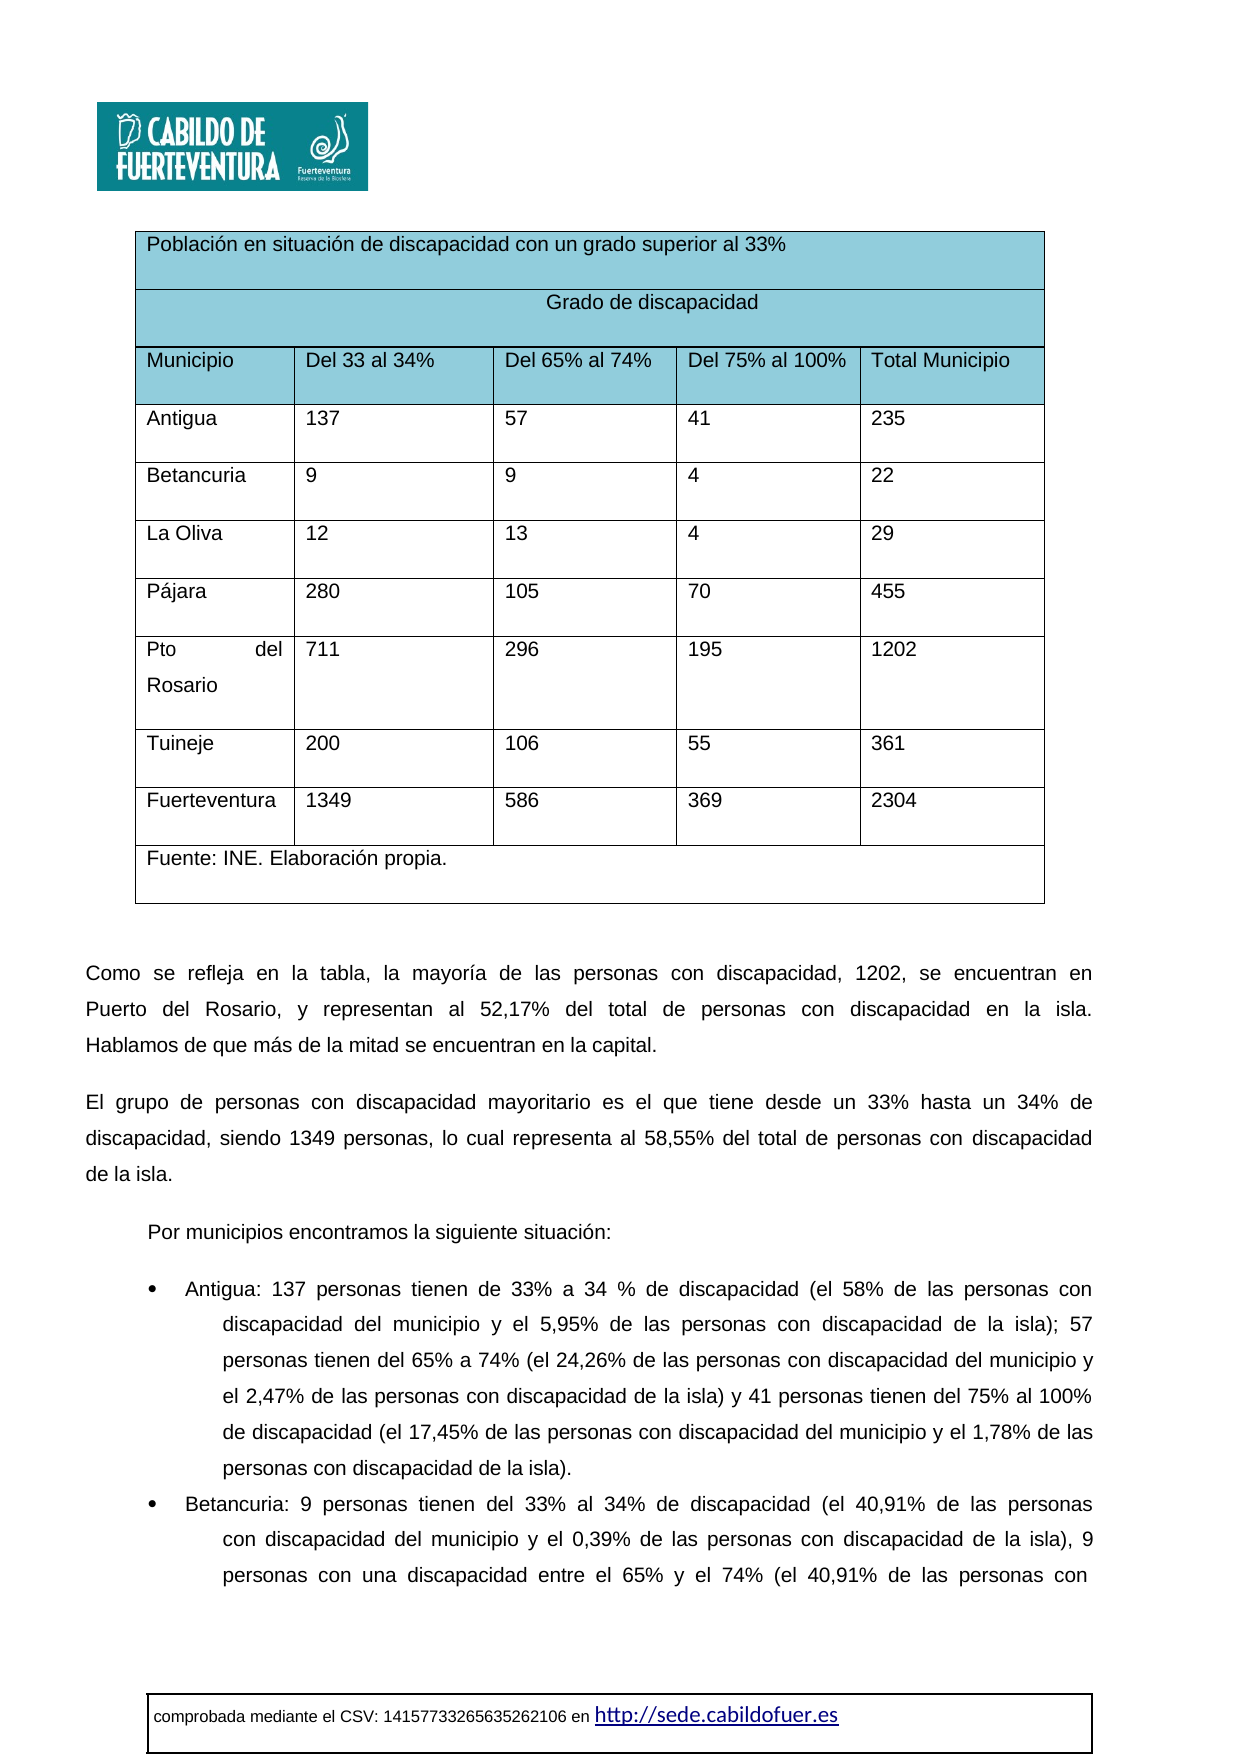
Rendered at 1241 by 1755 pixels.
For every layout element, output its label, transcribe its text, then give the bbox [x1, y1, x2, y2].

table_cell 296 [494, 637, 676, 729]
table_cell 4 [677, 463, 860, 520]
table_cell Fuerteventura [136, 788, 294, 845]
table_cell 22 [861, 463, 1044, 520]
table_cell Grado de discapacidad [136, 290, 1044, 346]
table_cell 4 [677, 521, 860, 578]
table_cell 200 [295, 730, 493, 787]
table_cell 70 [677, 579, 860, 636]
table_cell 1349 [295, 788, 493, 845]
table_cell Total Municipio [861, 348, 1044, 404]
table_cell Pto del Rosario [136, 637, 294, 729]
table_cell 235 [861, 405, 1044, 462]
table_cell 711 [295, 637, 493, 729]
table_cell 1202 [861, 637, 1044, 729]
text Como se refleja en la tabla, la mayoría de las personas con discapacidad, 1202, se encuentran en Puerto del Rosario, y representan al 52,17% del total de personas con discapacidad en la isla. Hablamos de que más de la mitad se encuentran en la capital. [85, 961, 1093, 1057]
table_cell 2304 [861, 788, 1044, 845]
table_cell Fuente: INE. Elaboración propia. [136, 846, 1044, 903]
text El grupo de personas con discapacidad mayoritario es el que tiene desde un 33% hasta un 34% de discapacidad, siendo 1349 personas, lo cual representa al 58,55% del total de personas con discapacidad de la isla. [85, 1090, 1093, 1186]
table_cell Del 33 al 34% [295, 348, 493, 404]
table_cell Pájara [136, 579, 294, 636]
table_cell 9 [295, 463, 493, 520]
table_cell 455 [861, 579, 1044, 636]
table_header Población en situación de discapacidad con un grado superior al 33% [136, 232, 1044, 289]
table_cell 280 [295, 579, 493, 636]
table_cell 106 [494, 730, 676, 787]
table_cell 361 [861, 730, 1044, 787]
table_cell 12 [295, 521, 493, 578]
table_cell Del 75% al 100% [677, 348, 860, 404]
table_cell 105 [494, 579, 676, 636]
table_cell 195 [677, 637, 860, 729]
list Betancuria: 9 personas tienen del 33% al 34% de discapacidad (el 40,91% de las personas con discapacidad del municipio y el 0,39% de las personas con discapacidad de la isla), 9 personas con una discapacidad entre el 65% y el 74% (el 40,91% de las personas con [149, 1492, 1093, 1586]
table_cell 369 [677, 788, 860, 845]
table_cell 29 [861, 521, 1044, 578]
table_cell 57 [494, 405, 676, 462]
table_cell Municipio [136, 348, 294, 404]
table_cell 586 [494, 788, 676, 845]
table_cell 9 [494, 463, 676, 520]
text Por municipios encontramos la siguiente situación: [147, 1219, 1107, 1243]
table_cell La Oliva [136, 521, 294, 578]
table_cell 55 [677, 730, 860, 787]
table_cell 41 [677, 405, 860, 462]
table_cell Del 65% al 74% [494, 348, 676, 404]
table_cell Antigua [136, 405, 294, 462]
table_cell Betancuria [136, 463, 294, 520]
table_cell 137 [295, 405, 493, 462]
list Antigua: 137 personas tienen de 33% a 34 % de discapacidad (el 58% de las personas con discapacidad del municipio y el 5,95% de las personas con discapacidad de la isla); 57 personas tienen del 65% a 74% (el 24,26% de las personas con discapacidad del municipio y el 2,47% de las personas con discapacidad de la isla) y 41 personas tienen del 75% al 100% de discapacidad (el 17,45% de las personas con discapacidad del municipio y el 1,78% de las personas con discapacidad de la isla). [149, 1276, 1093, 1479]
table_cell Tuineje [136, 730, 294, 787]
table_cell 13 [494, 521, 676, 578]
